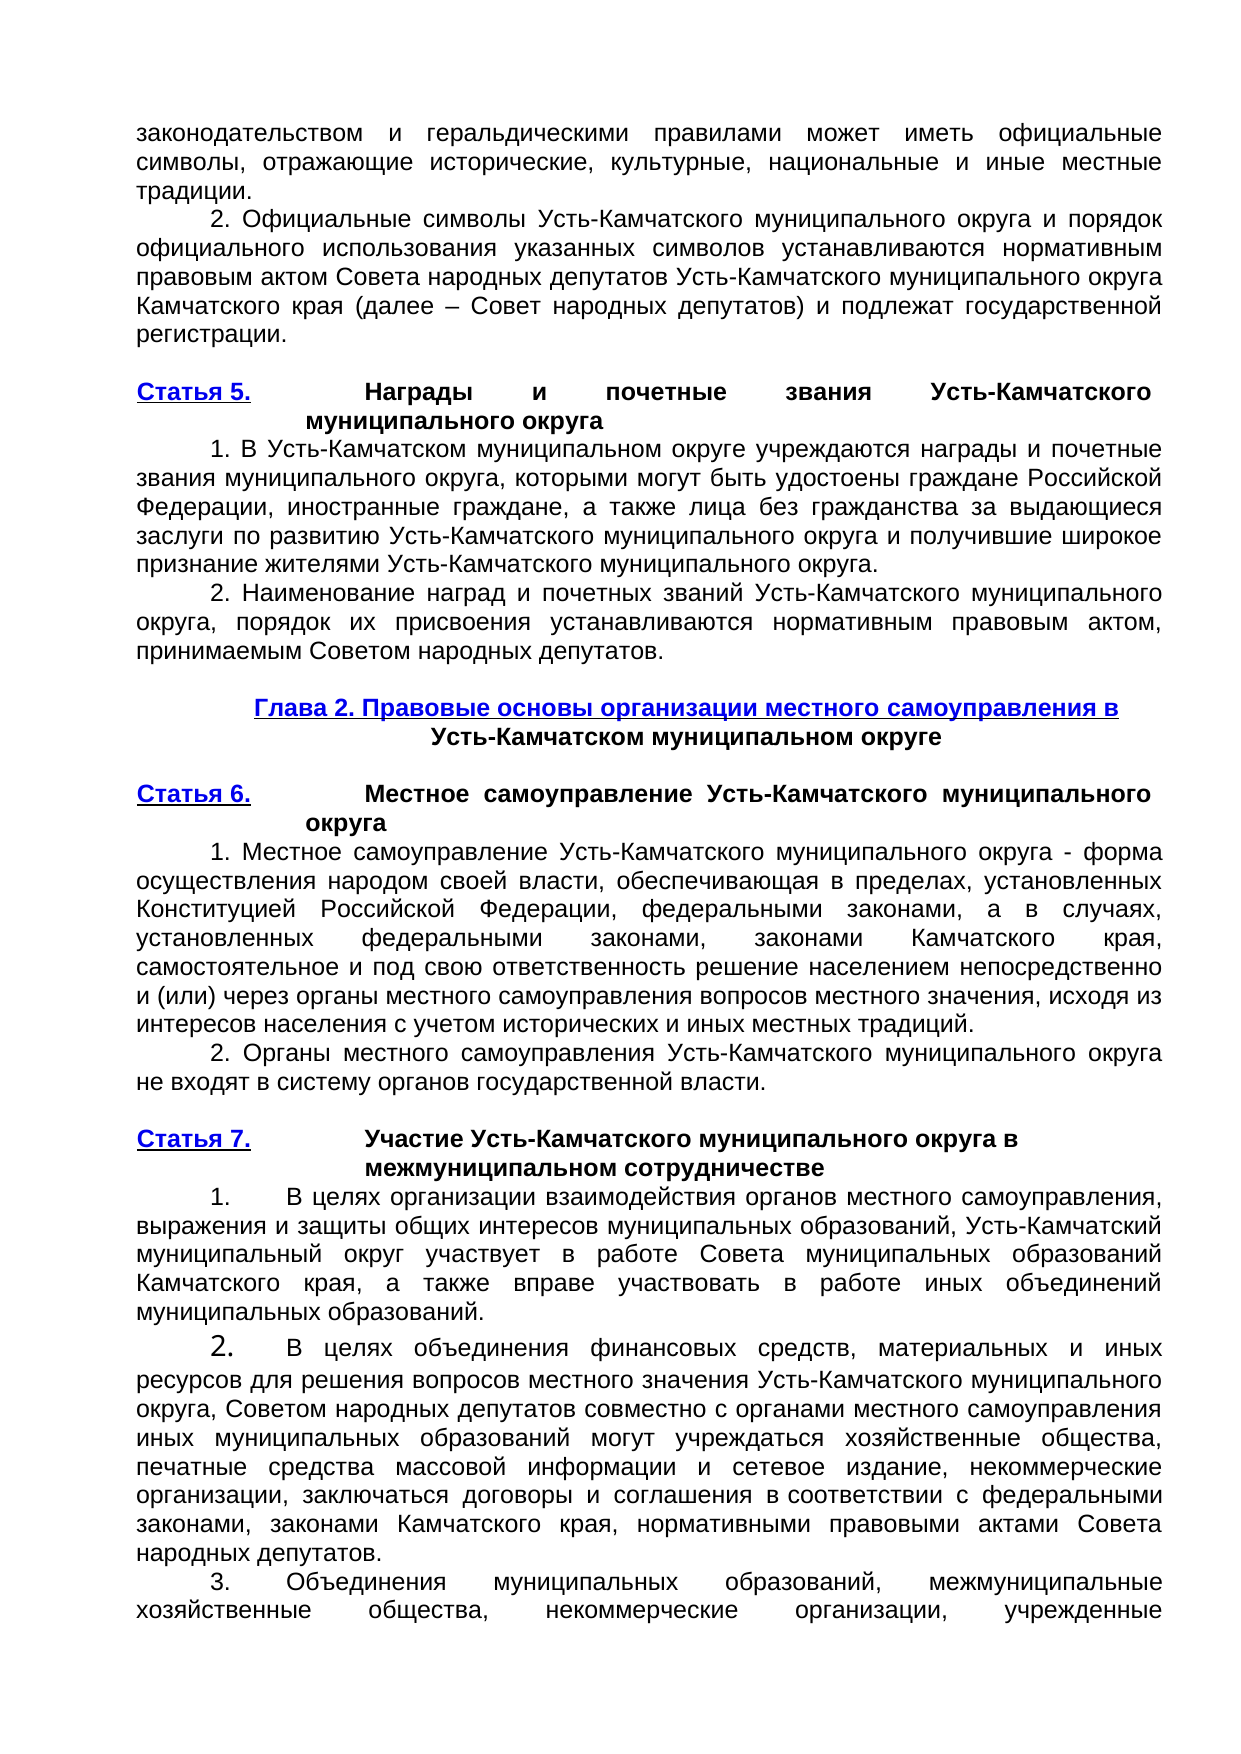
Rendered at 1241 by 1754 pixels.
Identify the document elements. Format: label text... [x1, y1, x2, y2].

text Усть-Камчатском муниципальном округе [136, 722, 1163, 751]
table_header Награды и почетные звания Усть-Камчатского муниципального округа [294, 377, 1163, 434]
text 2. Официальные символы Усть-Камчатского муниципального округа и порядок официального использования указанных символов устанавливаются нормативным правовым актом Совета народных депутатов Усть-Камчатского муниципального округа Камчатского края (далее – Совет народных депутатов) и подлежат государственной регистрации. [136, 204, 1163, 348]
text 1. В Усть-Камчатском муниципальном округе учреждаются награды и почетные звания муниципального округа, которыми могут быть удостоены граждане Российской Федерации, иностранные граждане, а также лица без гражданства за выдающиеся заслуги по развитию Усть-Камчатского муниципального округа и получившие широкое признание жителями Усть-Камчатского муниципального округа. [136, 434, 1163, 578]
text Глава 2. Правовые основы организации местного самоуправления в [136, 693, 1163, 722]
text 2. Органы местного самоуправления Усть-Камчатского муниципального округа не входят в систему органов государственной власти. [136, 1038, 1163, 1096]
text законодательством и геральдическими правилами может иметь официальные символы, отражающие исторические, культурные, национальные и иные местные традиции. [136, 118, 1163, 204]
table_header Местное самоуправление Усть-Камчатского муниципального округа [294, 779, 1163, 837]
table_header Статья 6. [136, 779, 294, 837]
table_header Участие Усть-Камчатского муниципального округа в межмуниципальном сотрудничестве [294, 1124, 1163, 1182]
table_header Статья 7. [136, 1124, 294, 1182]
text 2. Наименование наград и почетных званий Усть-Камчатского муниципального округа, порядок их присвоения устанавливаются нормативным правовым актом, принимаемым Советом народных депутатов. [136, 578, 1163, 664]
list В целях организации взаимодействия органов местного самоуправления, выражения и защиты общих интересов муниципальных образований, Усть-Камчатский муниципальный округ участвует в работе Совета муниципальных образований Камчатского края, а также вправе участвовать в работе иных объединений муниципальных образований. [136, 1182, 1163, 1326]
list В целях объединения финансовых средств, материальных и иных ресурсов для решения вопросов местного значения Усть-Камчатского муниципального округа, Советом народных депутатов совместно с органами местного самоуправления иных муниципальных образований могут учреждаться хозяйственные общества, печатные средства массовой информации и сетевое издание, некоммерческие организации, заключаться договоры и соглашения в соответствии с федеральными законами, законами Камчатского края, нормативными правовыми актами Совета народных депутатов. [136, 1326, 1163, 1567]
list Объединения муниципальных образований, межмуниципальные хозяйственные общества, некоммерческие организации, учрежденные [136, 1567, 1163, 1624]
table_header Статья 5. [136, 377, 294, 434]
text 1. Местное самоуправление Усть-Камчатского муниципального округа - форма осуществления народом своей власти, обеспечивающая в пределах, установленных Конституцией Российской Федерации, федеральными законами, а в случаях, установленных федеральными законами, законами Камчатского края, самостоятельное и под свою ответственность решение населением непосредственно и (или) через органы местного самоуправления вопросов местного значения, исходя из интересов населения с учетом исторических и иных местных традиций. [136, 837, 1163, 1038]
